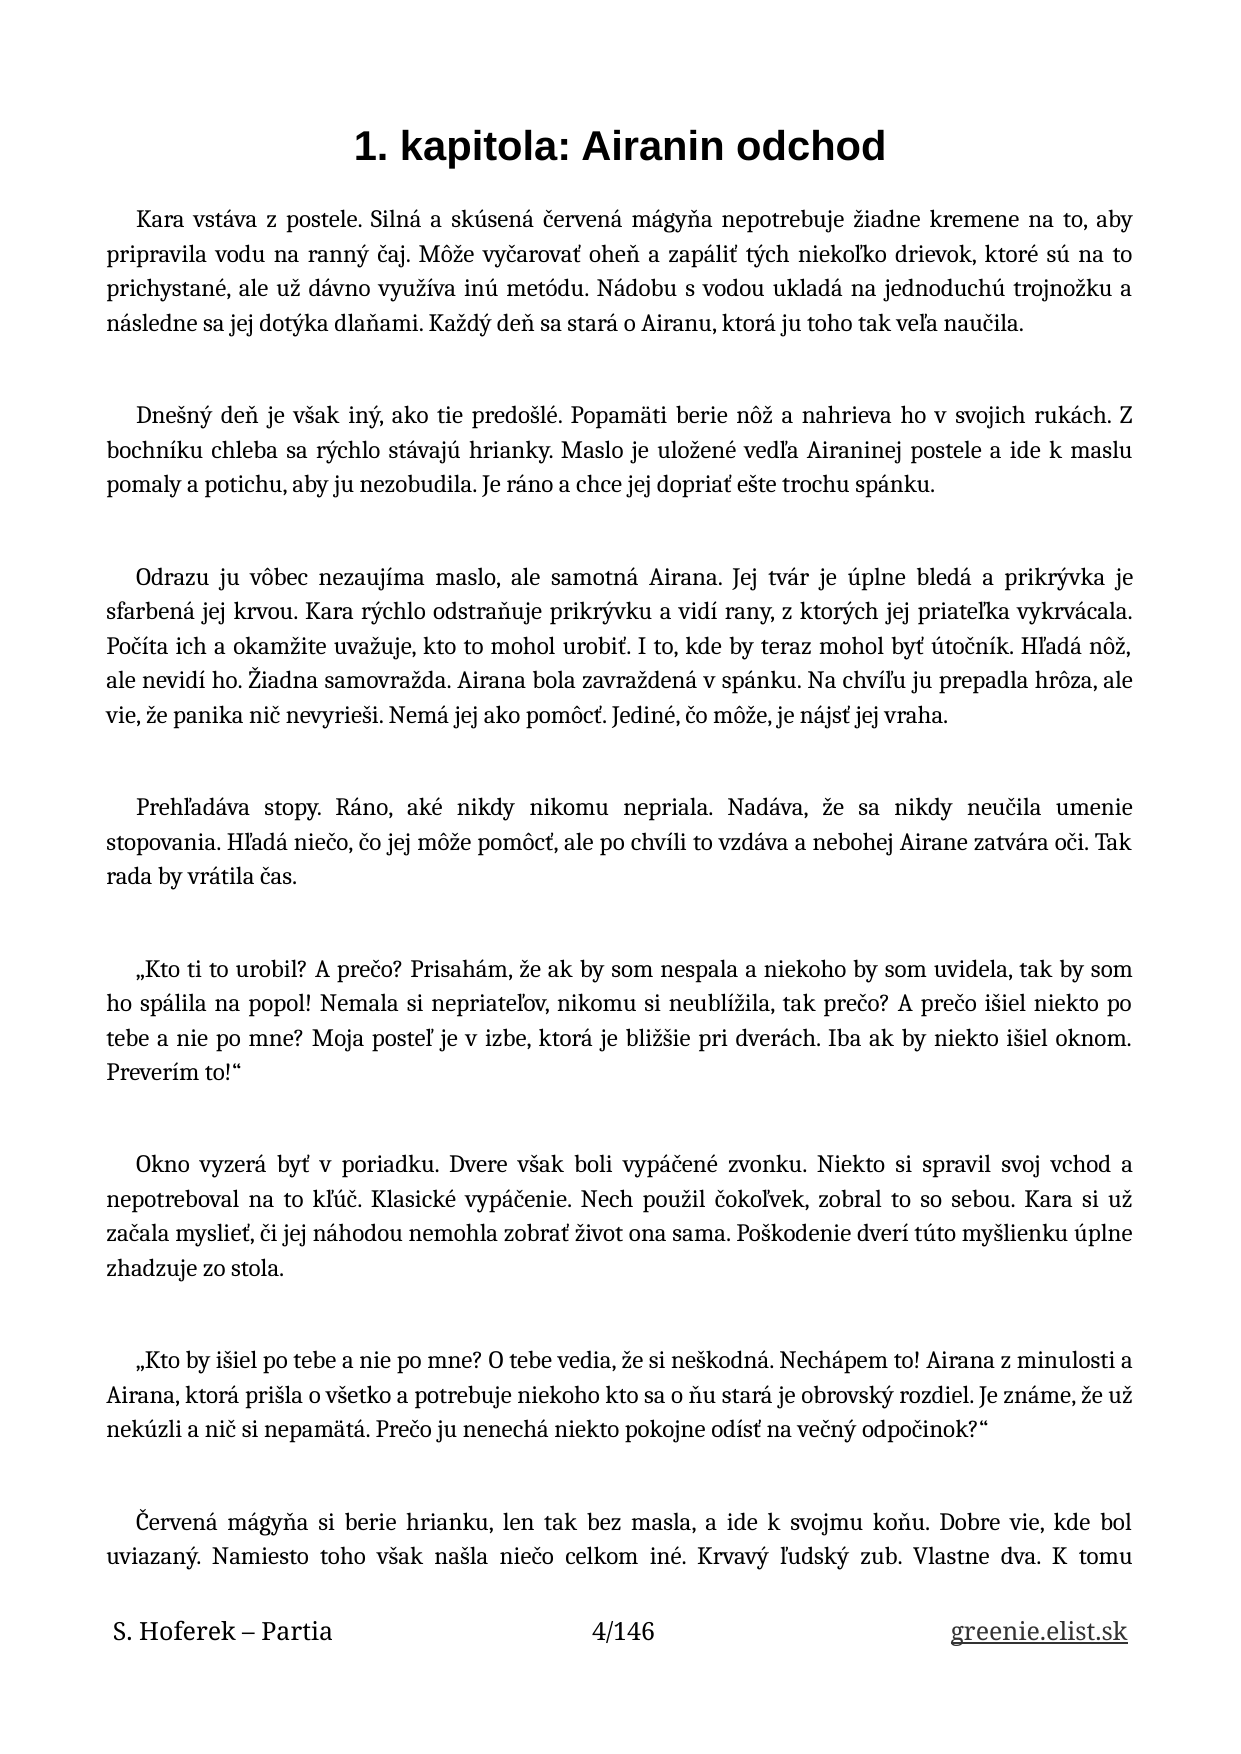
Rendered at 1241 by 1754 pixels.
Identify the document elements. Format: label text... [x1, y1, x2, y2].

text Dnešný deň je však iný, ako tie predošlé. Popamäti berie nôž a nahrieva ho v svojich rukách. Z bochníku chleba sa rýchlo stávajú hrianky. Maslo je uložené vedľa Airaninej postele a ide k maslu pomaly a potichu, aby ju nezobudila. Je ráno a chce jej dopriať ešte trochu spánku. [106, 401, 1134, 499]
text Červená mágyňa si berie hrianku, len tak bez masla, a ide k svojmu koňu. Dobre vie, kde bol uviazaný. Namiesto toho však našla niečo celkom iné. Krvavý ľudský zub. Vlastne dva. K tomu [106, 1508, 1134, 1571]
text Kara vstáva z postele. Silná a skúsená červená mágyňa nepotrebuje žiadne kremene na to, aby pripravila vodu na ranný čaj. Môže vyčarovať oheň a zapáliť tých niekoľko drievok, ktoré sú na to prichystané, ale už dávno využíva inú metódu. Nádobu s vodou ukladá na jednoduchú trojnožku a následne sa jej dotýka dlaňami. Každý deň sa stará o Airanu, ktorá ju toho tak veľa naučila. [106, 205, 1134, 337]
text „Kto by išiel po tebe a nie po mne? O tebe vedia, že si neškodná. Nechápem to! Airana z minulosti a Airana, ktorá prišla o všetko a potrebuje niekoho kto sa o ňu stará je obrovský rozdiel. Je známe, že už nekúzli a nič si nepamätá. Prečo ju nenechá niekto pokojne odísť na večný odpočinok?“ [106, 1346, 1134, 1444]
text „Kto ti to urobil? A prečo? Prisahám, že ak by som nespala a niekoho by som uvidela, tak by som ho spálila na popol! Nemala si nepriateľov, nikomu si neublížila, tak prečo? A prečo išiel niekto po tebe a nie po mne? Moja posteľ je v izbe, ktorá je bližšie pri dverách. Iba ak by niekto išiel oknom. Preverím to!“ [106, 954, 1134, 1087]
subtitle 1. kapitola: Airanin odchod [106, 121, 1134, 169]
text Okno vyzerá byť v poriadku. Dvere však boli vypáčené zvonku. Niekto si spravil svoj vchod a nepotreboval na to kľúč. Klasické vypáčenie. Nech použil čokoľvek, zobral to so sebou. Kara si už začala myslieť, či jej náhodou nemohla zobrať život ona sama. Poškodenie dverí túto myšlienku úplne zhadzuje zo stola. [106, 1150, 1134, 1283]
text Odrazu ju vôbec nezaujíma maslo, ale samotná Airana. Jej tvár je úplne bledá a prikrývka je sfarbená jej krvou. Kara rýchlo odstraňuje prikrývku a vidí rany, z ktorých jej priateľka vykrvácala. Počíta ich a okamžite uvažuje, kto to mohol urobiť. I to, kde by teraz mohol byť útočník. Hľadá nôž, ale nevidí ho. Žiadna samovražda. Airana bola zavraždená v spánku. Na chvíľu ju prepadla hrôza, ale vie, že panika nič nevyrieši. Nemá jej ako pomôcť. Jediné, čo môže, je nájsť jej vraha. [106, 563, 1134, 729]
text Prehľadáva stopy. Ráno, aké nikdy nikomu nepriala. Nadáva, že sa nikdy neučila umenie stopovania. Hľadá niečo, čo jej môže pomôcť, ale po chvíli to vzdáva a nebohej Airane zatvára oči. Tak rada by vrátila čas. [106, 793, 1134, 891]
